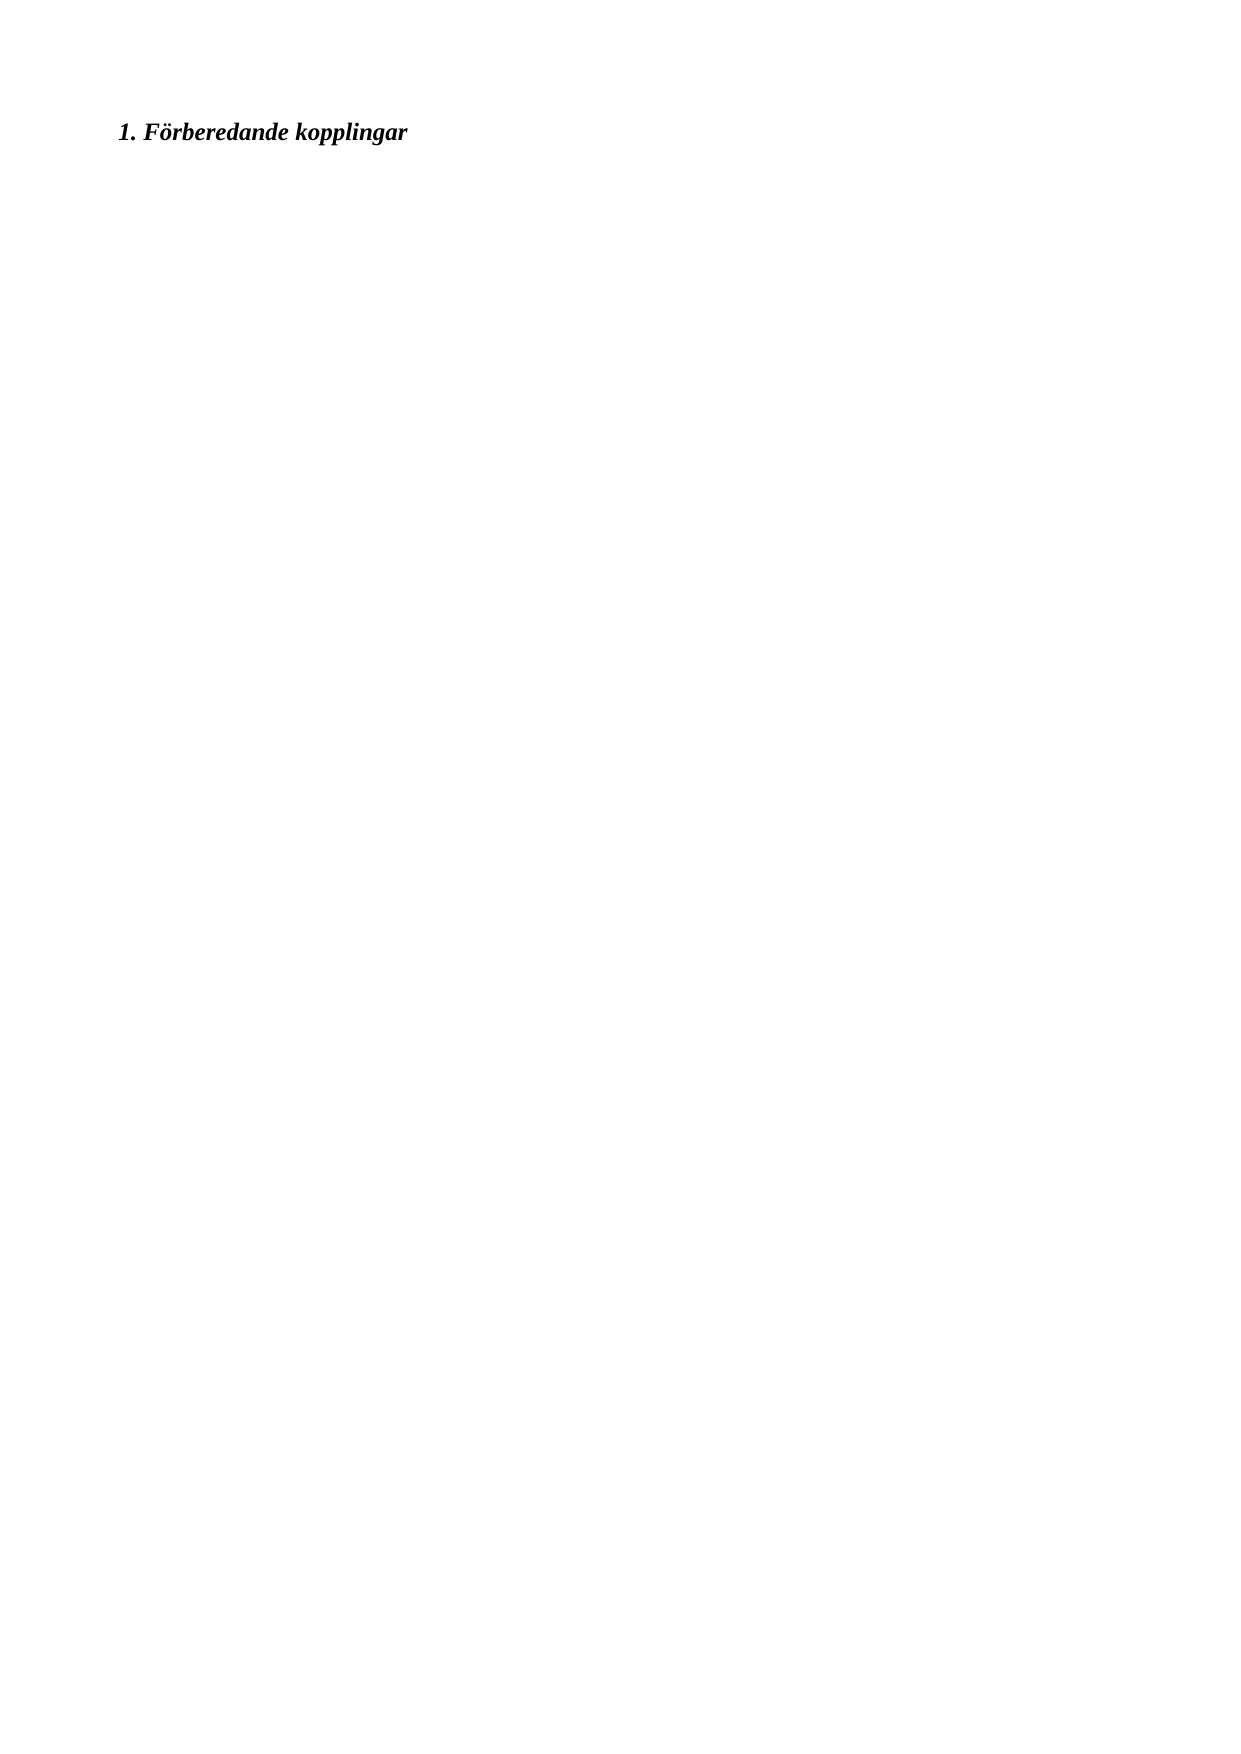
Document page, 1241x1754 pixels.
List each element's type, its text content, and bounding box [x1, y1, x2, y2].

subtitle 1. Förberedande kopplingar [118, 118, 1122, 146]
